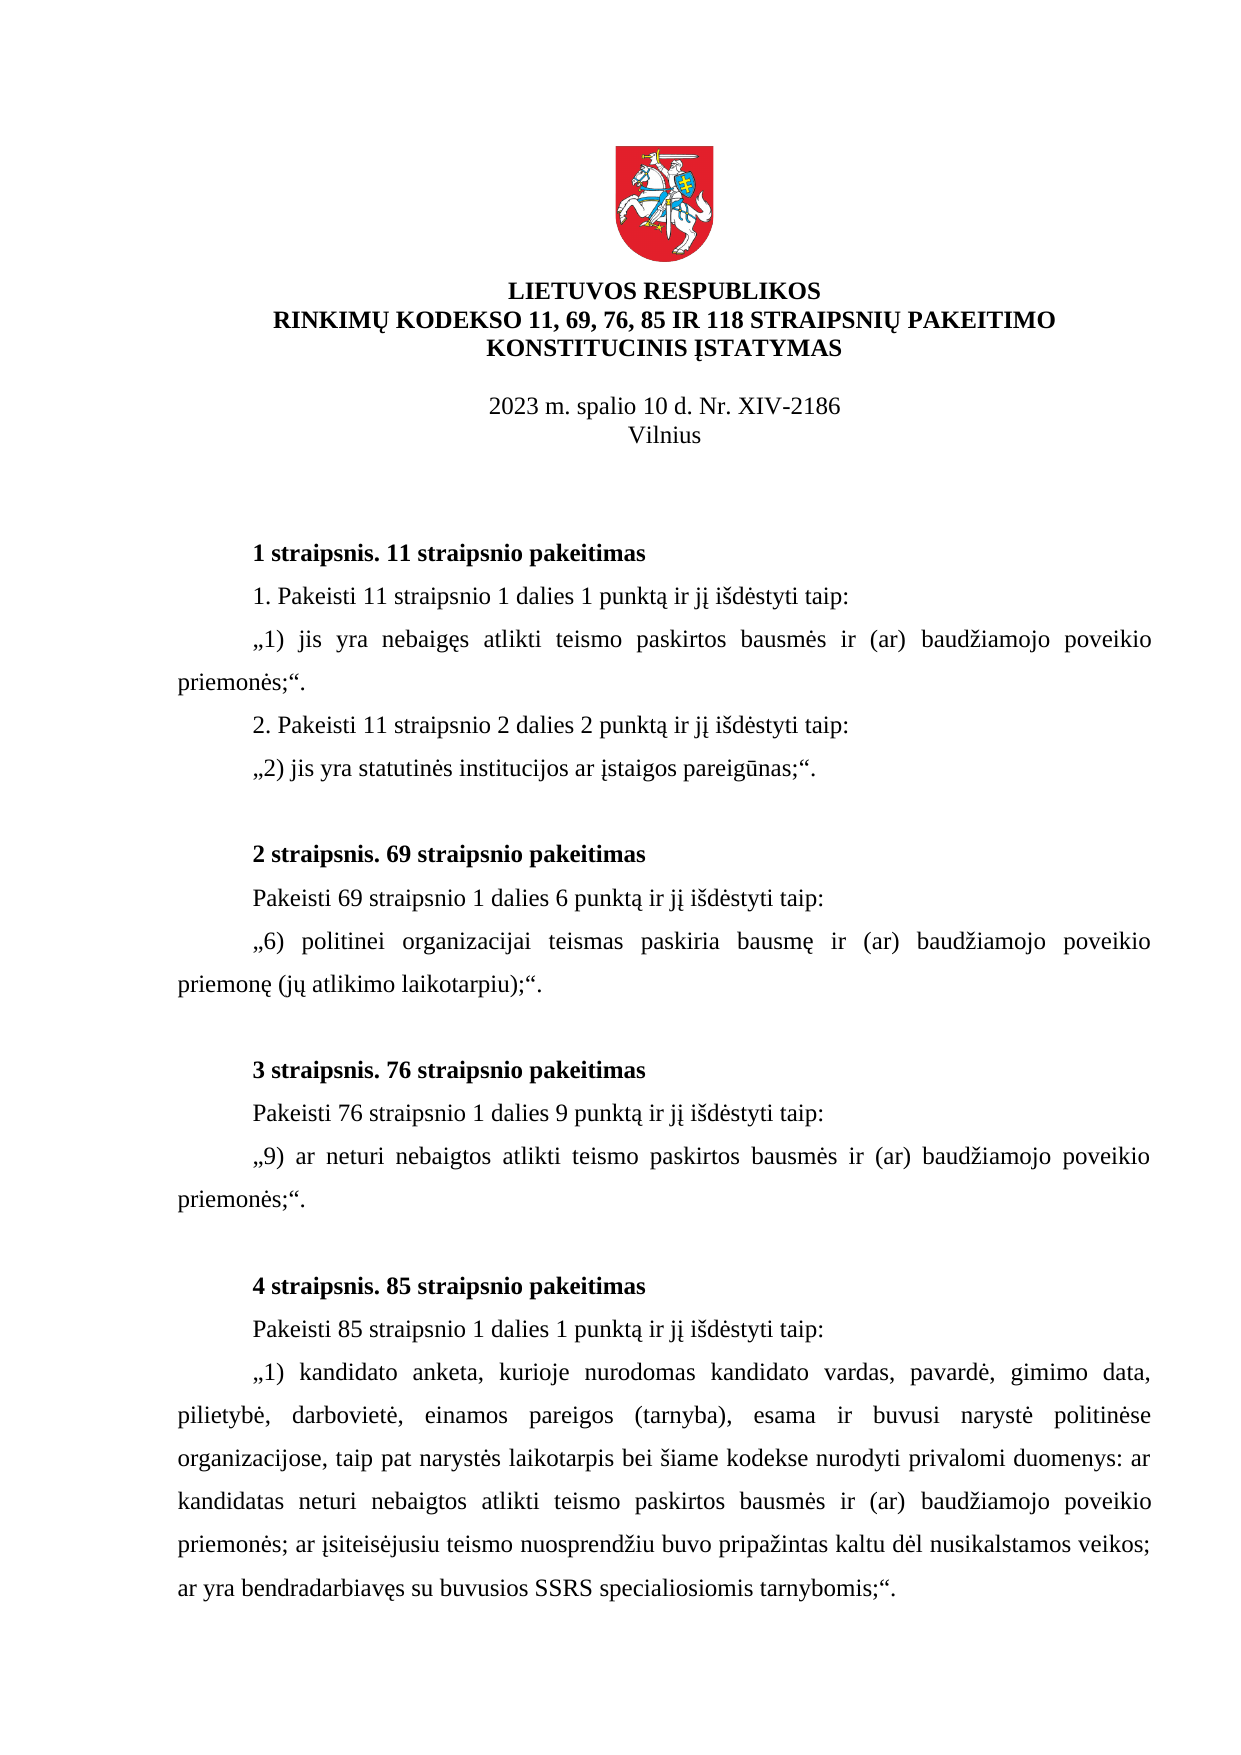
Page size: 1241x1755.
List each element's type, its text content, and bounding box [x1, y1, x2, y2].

text „9) ar neturi nebaigtos atlikti teismo paskirtos bausmės ir (ar) baudžiamojo poveikio priemonės;“. [177, 1141, 1152, 1213]
text 3 straipsnis. 76 straipsnio pakeitimas [177, 1055, 1152, 1084]
text Pakeisti 76 straipsnio 1 dalies 9 punktą ir jį išdėstyti taip: [177, 1098, 1152, 1127]
text RINKIMŲ KODEKSO 11, 69, 76, 85 IR 118 STRAIPSNIŲ PAKEITIMO [177, 305, 1152, 333]
text 2. Pakeisti 11 straipsnio 2 dalies 2 punktą ir jį išdėstyti taip: [177, 710, 1152, 739]
text „1) kandidato anketa, kurioje nurodomas kandidato vardas, pavardė, gimimo data, pilietybė, darbovietė, einamos pareigos (tarnyba), esama ir buvusi narystė politinėse organizacijose, taip pat narystės laikotarpis bei šiame kodekse nurodyti privalomi duomenys: ar kandidatas neturi nebaigtos atlikti teismo paskirtos bausmės ir (ar) baudžiamojo poveikio priemonės; ar įsiteisėjusiu teismo nuosprendžiu buvo pripažintas kaltu dėl nusikalstamos veikos; ar yra bendradarbiavęs su buvusios SSRS specialiosiomis tarnybomis;“. [177, 1357, 1152, 1601]
text 2 straipsnis. 69 straipsnio pakeitimas [177, 839, 1152, 868]
text LIETUVOS RESPUBLIKOS [177, 276, 1152, 305]
text 1. Pakeisti 11 straipsnio 1 dalies 1 punktą ir jį išdėstyti taip: [177, 581, 1152, 609]
text „2) jis yra statutinės institucijos ar įstaigos pareigūnas;“. [177, 753, 1152, 782]
text 1 straipsnis. 11 straipsnio pakeitimas [177, 538, 1152, 566]
text Pakeisti 85 straipsnio 1 dalies 1 punktą ir jį išdėstyti taip: [177, 1314, 1152, 1343]
text Vilnius [177, 420, 1152, 448]
text „6) politinei organizacijai teismas paskiria bausmę ir (ar) baudžiamojo poveikio priemonę (jų atlikimo laikotarpiu);“. [177, 926, 1152, 998]
text Pakeisti 69 straipsnio 1 dalies 6 punktą ir jį išdėstyti taip: [177, 883, 1152, 911]
text 4 straipsnis. 85 straipsnio pakeitimas [177, 1271, 1152, 1299]
text 2023 m. spalio 10 d. Nr. XIV-2186 [177, 391, 1152, 420]
text KONSTITUCINIS ĮSTATYMAS [177, 333, 1152, 362]
text „1) jis yra nebaigęs atlikti teismo paskirtos bausmės ir (ar) baudžiamojo poveikio priemonės;“. [177, 624, 1152, 696]
